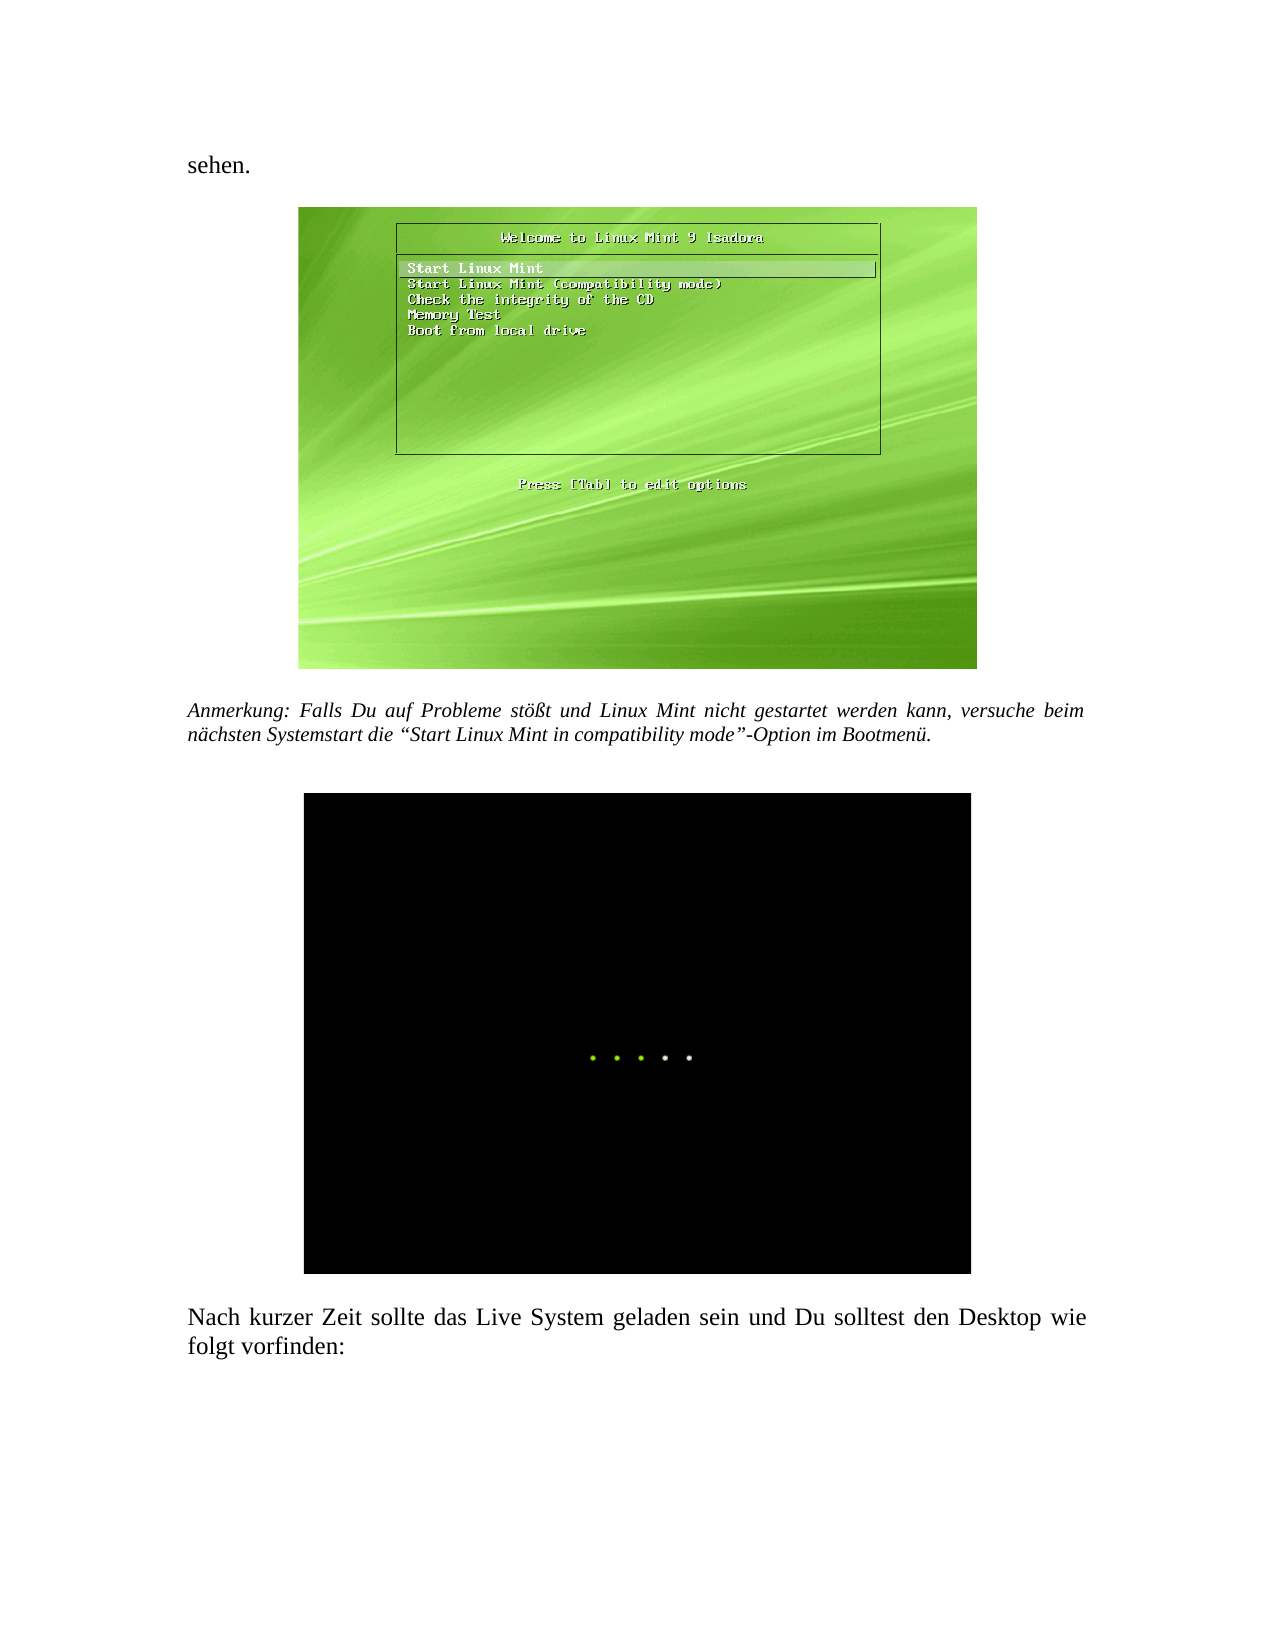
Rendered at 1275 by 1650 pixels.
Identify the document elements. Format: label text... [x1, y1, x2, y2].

text sehen. [187, 150, 1087, 207]
picture [303, 793, 972, 1274]
text Anmerkung: Falls Du auf Probleme stößt und Linux Mint nicht gestartet werden kann, versuche beim nächsten Systemstart die “Start Linux Mint in compatibility mode”-Option im Bootmenü. [187, 698, 1087, 746]
picture [298, 207, 977, 669]
text Nach kurzer Zeit sollte das Live System geladen sein und Du solltest den Desktop wie folgt vorfinden: [187, 1302, 1087, 1360]
